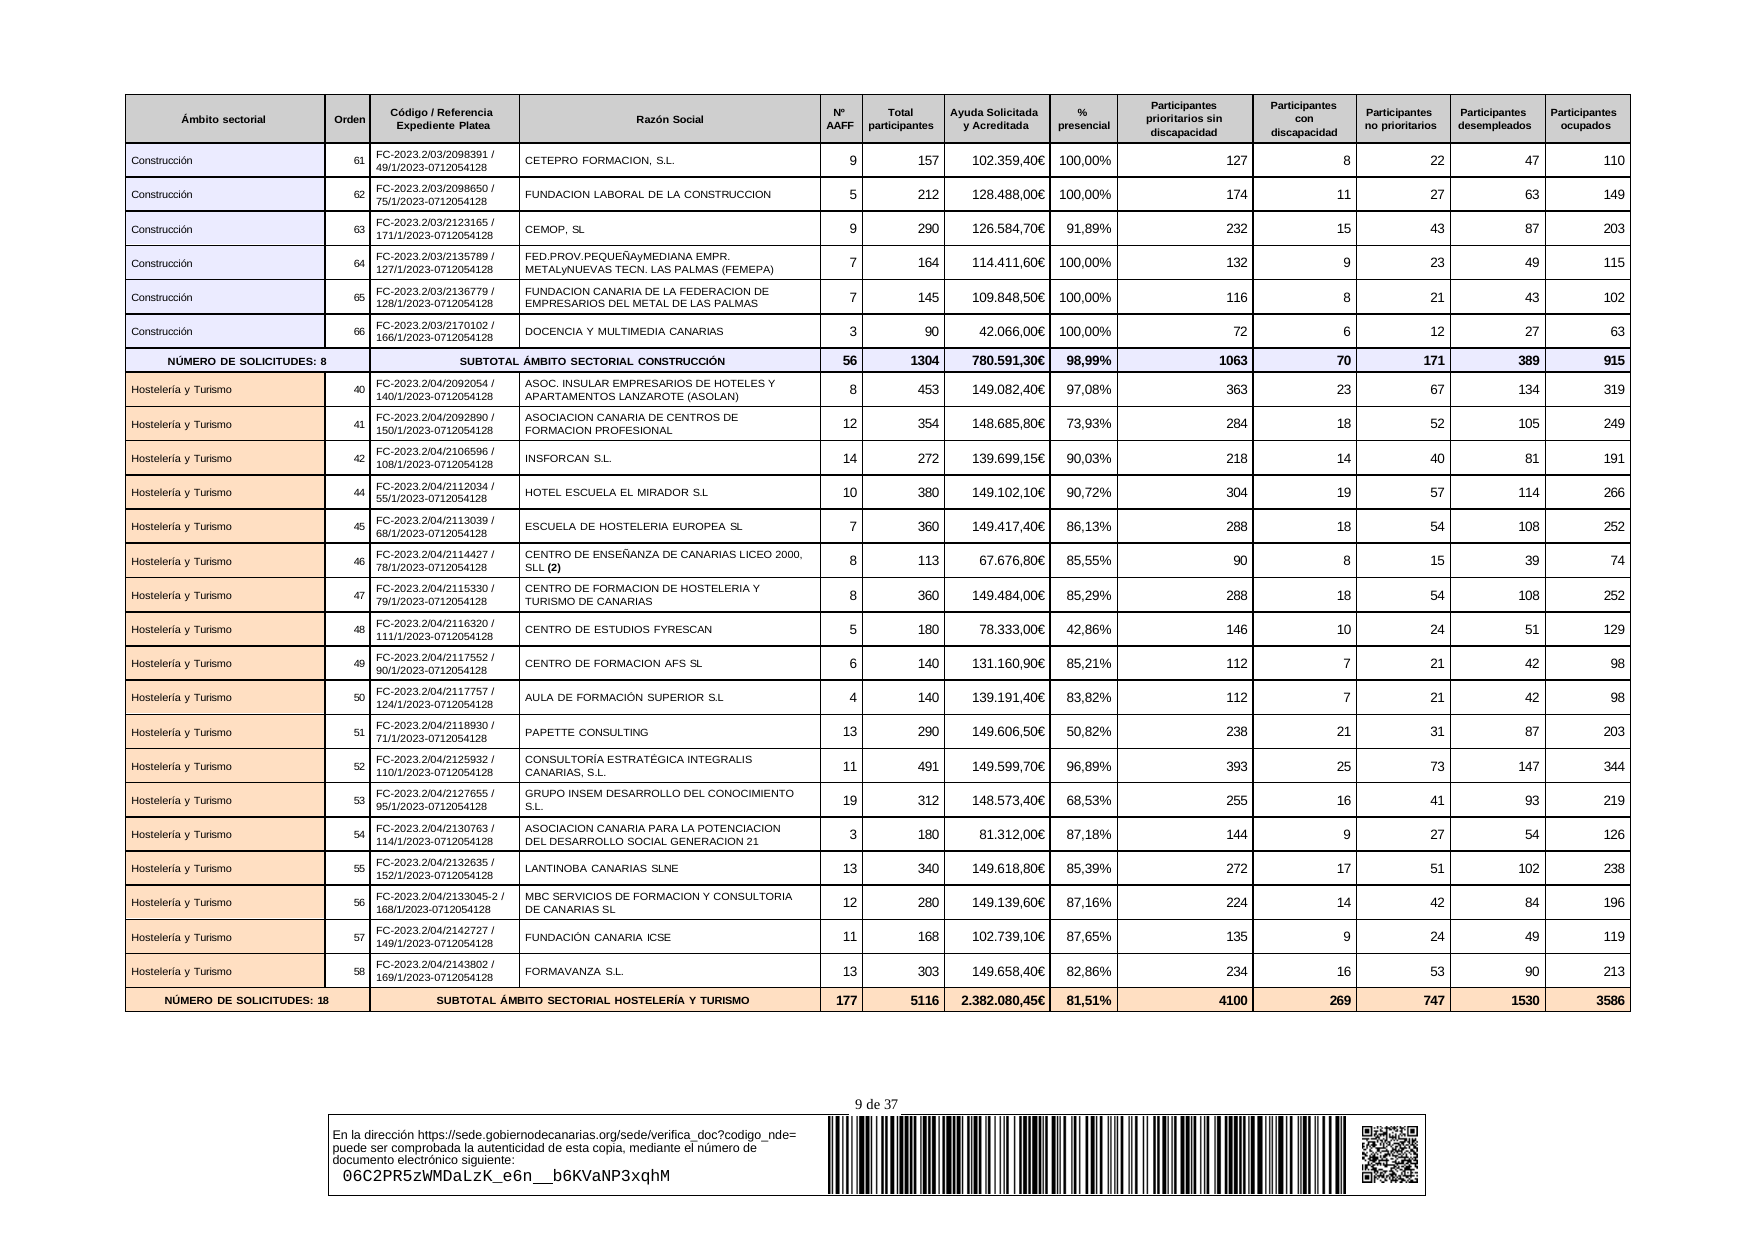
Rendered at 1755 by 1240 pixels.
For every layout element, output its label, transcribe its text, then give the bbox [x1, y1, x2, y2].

table_cell 149.417,40€ [945, 510, 1049, 542]
table_cell FUNDACION CANARIA DE LA FEDERACION DE EMPRESARIOS DEL METAL DE LAS PALMAS [520, 280, 820, 313]
table_cell 915 [1546, 349, 1630, 371]
table_cell 140 [863, 681, 944, 713]
table_cell 85,39% [1051, 852, 1117, 884]
table_cell 56 [326, 886, 369, 918]
table_cell FC-2023.2/04/2132635 / 152/1/2023-0712054128 [371, 852, 519, 884]
table_cell FC-2023.2/04/2143802 / 169/1/2023-0712054128 [371, 954, 519, 987]
table_cell 360 [863, 510, 944, 542]
table_cell 87 [1451, 715, 1545, 748]
table_cell 62 [326, 178, 369, 210]
table_cell Construcción [126, 144, 324, 176]
table_cell 74 [1546, 544, 1630, 577]
table_cell 51 [326, 715, 369, 748]
table_cell 73,93% [1051, 407, 1117, 440]
table_cell 90,03% [1051, 441, 1117, 474]
table_cell CEMOP, SL [520, 212, 820, 244]
table_cell ASOCIACION CANARIA DE CENTROS DE FORMACION PROFESIONAL [520, 407, 820, 440]
table_cell 304 [1118, 476, 1252, 508]
table_cell 27 [1357, 178, 1450, 210]
table_cell 288 [1118, 578, 1252, 611]
table_cell 41 [326, 407, 369, 440]
table_cell 363 [1118, 373, 1252, 406]
table_cell 23 [1357, 246, 1450, 279]
table_cell 164 [863, 246, 944, 279]
table_cell 393 [1118, 749, 1252, 782]
table_cell Hostelería y Turismo [126, 476, 324, 508]
table_cell 65 [326, 280, 369, 313]
table_cell 7 [821, 246, 862, 279]
table_cell 266 [1546, 476, 1630, 508]
table_cell 12 [821, 407, 862, 440]
table_cell 40 [326, 373, 369, 406]
table_cell 63 [1451, 178, 1545, 210]
table_cell 196 [1546, 886, 1630, 918]
table_cell Hostelería y Turismo [126, 954, 324, 987]
table_cell Hostelería y Turismo [126, 715, 324, 748]
table_cell CENTRO DE FORMACION AFS SL [520, 647, 820, 679]
table_cell 13 [821, 954, 862, 987]
table_cell 5 [821, 178, 862, 210]
table_cell 453 [863, 373, 944, 406]
table_cell 128.488,00€ [945, 178, 1049, 210]
table_cell 149.618,80€ [945, 852, 1049, 884]
table_cell FC-2023.2/03/2135789 / 127/1/2023-0712054128 [371, 246, 519, 279]
table_cell 66 [326, 315, 369, 347]
table_cell 146 [1118, 613, 1252, 645]
table_cell Hostelería y Turismo [126, 544, 324, 577]
table_cell 149.102,10€ [945, 476, 1049, 508]
table_cell 8 [1254, 144, 1356, 176]
table_cell FC-2023.2/04/2113039 / 68/1/2023-0712054128 [371, 510, 519, 542]
table_cell 14 [821, 441, 862, 474]
table_cell AULA DE FORMACIÓN SUPERIOR S.L [520, 681, 820, 713]
table_cell 63 [1546, 315, 1630, 347]
table_cell 224 [1118, 886, 1252, 918]
table_header Participantes desempleados [1451, 95, 1545, 142]
table_cell 177 [821, 988, 862, 1011]
table_cell 54 [1357, 578, 1450, 611]
table_cell 21 [1254, 715, 1356, 748]
table_cell 16 [1254, 783, 1356, 816]
table_cell 12 [821, 886, 862, 918]
table_cell 108 [1451, 510, 1545, 542]
table_cell 97,08% [1051, 373, 1117, 406]
table_cell 49 [326, 647, 369, 679]
table_cell 149 [1546, 178, 1630, 210]
table_cell 389 [1451, 349, 1545, 371]
table_cell Hostelería y Turismo [126, 852, 324, 884]
table_cell Hostelería y Turismo [126, 578, 324, 611]
table_cell 109.848,50€ [945, 280, 1049, 313]
table_cell NÚMERO DE SOLICITUDES: 18 [126, 988, 369, 1011]
table_cell DOCENCIA Y MULTIMEDIA CANARIAS [520, 315, 820, 347]
table_cell 11 [821, 749, 862, 782]
table_cell CENTRO DE ESTUDIOS FYRESCAN [520, 613, 820, 645]
table_cell 43 [1451, 280, 1545, 313]
table_cell 7 [821, 510, 862, 542]
table_cell 252 [1546, 510, 1630, 542]
table_cell FC-2023.2/03/2098650 / 75/1/2023-0712054128 [371, 178, 519, 210]
table_cell 232 [1118, 212, 1252, 244]
table_cell Hostelería y Turismo [126, 407, 324, 440]
table_cell ASOC. INSULAR EMPRESARIOS DE HOTELES Y APARTAMENTOS LANZAROTE (ASOLAN) [520, 373, 820, 406]
table_cell 10 [1254, 613, 1356, 645]
table_cell 85,29% [1051, 578, 1117, 611]
table_cell Hostelería y Turismo [126, 647, 324, 679]
table_cell 354 [863, 407, 944, 440]
table_cell 11 [821, 920, 862, 953]
table_cell 6 [821, 647, 862, 679]
table_cell FUNDACIÓN CANARIA ICSE [520, 920, 820, 953]
table_cell CENTRO DE ENSEÑANZA DE CANARIAS LICEO 2000, SLL (2) [520, 544, 820, 577]
table_cell 100,00% [1051, 144, 1117, 176]
table_cell 102 [1451, 852, 1545, 884]
table_header Total participantes [863, 95, 944, 142]
table_cell 134 [1451, 373, 1545, 406]
table_cell 491 [863, 749, 944, 782]
table_cell 73 [1357, 749, 1450, 782]
table_cell 54 [1357, 510, 1450, 542]
table_cell CETEPRO FORMACION, S.L. [520, 144, 820, 176]
table_cell 344 [1546, 749, 1630, 782]
table_cell 168 [863, 920, 944, 953]
table_cell 144 [1118, 818, 1252, 850]
table_header Participantes con discapacidad [1254, 95, 1356, 142]
table_cell 9 [1254, 246, 1356, 279]
table_cell 135 [1118, 920, 1252, 953]
table_cell 24 [1357, 613, 1450, 645]
table_cell FC-2023.2/04/2130763 / 114/1/2023-0712054128 [371, 818, 519, 850]
table_cell 47 [1451, 144, 1545, 176]
table_cell 24 [1357, 920, 1450, 953]
table_cell 100,00% [1051, 315, 1117, 347]
table_cell 15 [1254, 212, 1356, 244]
table_cell Hostelería y Turismo [126, 886, 324, 918]
table_cell 13 [821, 715, 862, 748]
table_cell FC-2023.2/04/2127655 / 95/1/2023-0712054128 [371, 783, 519, 816]
table_cell 312 [863, 783, 944, 816]
table_header % presencial [1051, 95, 1117, 142]
table_cell 81 [1451, 441, 1545, 474]
table_cell 13 [821, 852, 862, 884]
table_cell 93 [1451, 783, 1545, 816]
table_cell 234 [1118, 954, 1252, 987]
table_cell SUBTOTAL ÁMBITO SECTORIAL HOSTELERÍA Y TURISMO [371, 988, 820, 1011]
table_cell 42,86% [1051, 613, 1117, 645]
table_cell 112 [1118, 681, 1252, 713]
table_cell 53 [326, 783, 369, 816]
table_cell 5 [821, 613, 862, 645]
table_cell 272 [1118, 852, 1252, 884]
table_cell FC-2023.2/04/2142727 / 149/1/2023-0712054128 [371, 920, 519, 953]
table_cell 290 [863, 212, 944, 244]
table_cell 27 [1357, 818, 1450, 850]
table_cell 39 [1451, 544, 1545, 577]
table_cell HOTEL ESCUELA EL MIRADOR S.L [520, 476, 820, 508]
table_cell 116 [1118, 280, 1252, 313]
table_cell 10 [821, 476, 862, 508]
table_header Participantes ocupados [1546, 95, 1630, 142]
table_cell CONSULTORÍA ESTRATÉGICA INTEGRALIS CANARIAS, S.L. [520, 749, 820, 782]
table_cell 113 [863, 544, 944, 577]
table_cell FORMAVANZA S.L. [520, 954, 820, 987]
table_cell 203 [1546, 715, 1630, 748]
table_cell 280 [863, 886, 944, 918]
table_cell FC-2023.2/04/2115330 / 79/1/2023-0712054128 [371, 578, 519, 611]
table_cell FUNDACION LABORAL DE LA CONSTRUCCION [520, 178, 820, 210]
table_cell 42 [326, 441, 369, 474]
table_cell 255 [1118, 783, 1252, 816]
table_cell 157 [863, 144, 944, 176]
table_cell SUBTOTAL ÁMBITO SECTORIAL CONSTRUCCIÓN [371, 349, 820, 371]
table_cell Hostelería y Turismo [126, 441, 324, 474]
table_cell ASOCIACION CANARIA PARA LA POTENCIACION DEL DESARROLLO SOCIAL GENERACION 21 [520, 818, 820, 850]
table_cell 9 [1254, 920, 1356, 953]
table_cell 58 [326, 954, 369, 987]
table_cell 1304 [863, 349, 944, 371]
table_cell 52 [1357, 407, 1450, 440]
table_cell Hostelería y Turismo [126, 818, 324, 850]
table_cell 290 [863, 715, 944, 748]
table_cell 127 [1118, 144, 1252, 176]
table_cell 149.139,60€ [945, 886, 1049, 918]
table_cell 218 [1118, 441, 1252, 474]
table_cell MBC SERVICIOS DE FORMACION Y CONSULTORIA DE CANARIAS SL [520, 886, 820, 918]
table_cell 45 [326, 510, 369, 542]
table_cell 145 [863, 280, 944, 313]
table_cell 21 [1357, 647, 1450, 679]
table_cell 81,51% [1051, 988, 1117, 1011]
table_cell 3 [821, 315, 862, 347]
table_cell 7 [821, 280, 862, 313]
table_cell Construcción [126, 178, 324, 210]
table_cell 17 [1254, 852, 1356, 884]
table_cell 8 [1254, 544, 1356, 577]
table_cell 8 [821, 373, 862, 406]
table_cell 90,72% [1051, 476, 1117, 508]
table_header Orden [326, 95, 369, 142]
table_cell 42 [1451, 681, 1545, 713]
table_cell 25 [1254, 749, 1356, 782]
table_header Código / Referencia Expediente Platea [371, 95, 519, 142]
table_cell 272 [863, 441, 944, 474]
table_cell 126 [1546, 818, 1630, 850]
table_cell 85,21% [1051, 647, 1117, 679]
table_cell 42.066,00€ [945, 315, 1049, 347]
table_cell 56 [821, 349, 862, 371]
table_cell 114.411,60€ [945, 246, 1049, 279]
table_cell 212 [863, 178, 944, 210]
table_cell 57 [1357, 476, 1450, 508]
table_cell 110 [1546, 144, 1630, 176]
table_cell 86,13% [1051, 510, 1117, 542]
table_cell 27 [1451, 315, 1545, 347]
table_cell 54 [326, 818, 369, 850]
table_cell 9 [821, 144, 862, 176]
table_cell Construcción [126, 212, 324, 244]
table_cell 102.739,10€ [945, 920, 1049, 953]
table_cell 61 [326, 144, 369, 176]
table_cell 9 [1254, 818, 1356, 850]
table_cell 249 [1546, 407, 1630, 440]
table_cell 23 [1254, 373, 1356, 406]
table_cell 96,89% [1051, 749, 1117, 782]
table_cell 4100 [1118, 988, 1252, 1011]
table_cell 14 [1254, 441, 1356, 474]
table_cell 72 [1118, 315, 1252, 347]
table_header Participantes prioritarios sin discapacidad [1118, 95, 1252, 142]
table_cell 139.699,15€ [945, 441, 1049, 474]
table_cell 82,86% [1051, 954, 1117, 987]
table_cell 98 [1546, 647, 1630, 679]
table_header Razón Social [520, 95, 820, 142]
table_cell 131.160,90€ [945, 647, 1049, 679]
table_cell 1530 [1451, 988, 1545, 1011]
table_cell 83,82% [1051, 681, 1117, 713]
table_cell PAPETTE CONSULTING [520, 715, 820, 748]
table_cell 15 [1357, 544, 1450, 577]
table_cell FED.PROV.PEQUEÑAyMEDIANA EMPR. METALyNUEVAS TECN. LAS PALMAS (FEMEPA) [520, 246, 820, 279]
table_cell 48 [326, 613, 369, 645]
table_cell 18 [1254, 407, 1356, 440]
table_cell 112 [1118, 647, 1252, 679]
table_cell 102 [1546, 280, 1630, 313]
table_cell 3 [821, 818, 862, 850]
table_cell 19 [1254, 476, 1356, 508]
table_cell 90 [1118, 544, 1252, 577]
table_cell FC-2023.2/03/2136779 / 128/1/2023-0712054128 [371, 280, 519, 313]
table_cell 81.312,00€ [945, 818, 1049, 850]
table_cell 55 [326, 852, 369, 884]
table_cell 11 [1254, 178, 1356, 210]
table_cell 8 [1254, 280, 1356, 313]
table_cell 213 [1546, 954, 1630, 987]
table_cell FC-2023.2/04/2092054 / 140/1/2023-0712054128 [371, 373, 519, 406]
table_cell 70 [1254, 349, 1356, 371]
table_cell 85,55% [1051, 544, 1117, 577]
table_cell 98,99% [1051, 349, 1117, 371]
table_cell 22 [1357, 144, 1450, 176]
table_cell 18 [1254, 510, 1356, 542]
table_cell 219 [1546, 783, 1630, 816]
table_cell 284 [1118, 407, 1252, 440]
table_cell CENTRO DE FORMACION DE HOSTELERIA Y TURISMO DE CANARIAS [520, 578, 820, 611]
table_cell 180 [863, 818, 944, 850]
table_cell 132 [1118, 246, 1252, 279]
table_cell 50 [326, 681, 369, 713]
table_cell FC-2023.2/04/2112034 / 55/1/2023-0712054128 [371, 476, 519, 508]
table_cell 64 [326, 246, 369, 279]
table_cell 191 [1546, 441, 1630, 474]
table_cell 87,65% [1051, 920, 1117, 953]
table_cell 67 [1357, 373, 1450, 406]
table_header Participantes no prioritarios [1357, 95, 1450, 142]
table_cell 54 [1451, 818, 1545, 850]
table_cell 203 [1546, 212, 1630, 244]
table_cell 7 [1254, 647, 1356, 679]
table_cell 53 [1357, 954, 1450, 987]
table_cell 148.685,80€ [945, 407, 1049, 440]
table_cell 8 [821, 578, 862, 611]
table_cell 51 [1357, 852, 1450, 884]
table_cell 102.359,40€ [945, 144, 1049, 176]
table_cell 63 [326, 212, 369, 244]
table_cell 4 [821, 681, 862, 713]
table_cell 149.599,70€ [945, 749, 1049, 782]
table_cell 380 [863, 476, 944, 508]
table_cell 114 [1451, 476, 1545, 508]
table_cell 49 [1451, 246, 1545, 279]
table_cell 360 [863, 578, 944, 611]
table_cell 148.573,40€ [945, 783, 1049, 816]
table_cell 12 [1357, 315, 1450, 347]
table_cell Construcción [126, 280, 324, 313]
table_cell 18 [1254, 578, 1356, 611]
table_cell 47 [326, 578, 369, 611]
table_cell 91,89% [1051, 212, 1117, 244]
table_cell INSFORCAN S.L. [520, 441, 820, 474]
table_cell FC-2023.2/03/2170102 / 166/1/2023-0712054128 [371, 315, 519, 347]
table_cell 252 [1546, 578, 1630, 611]
table_cell 149.484,00€ [945, 578, 1049, 611]
table_cell 126.584,70€ [945, 212, 1049, 244]
table_cell 303 [863, 954, 944, 987]
table_cell FC-2023.2/04/2116320 / 111/1/2023-0712054128 [371, 613, 519, 645]
table_cell LANTINOBA CANARIAS SLNE [520, 852, 820, 884]
table_cell 288 [1118, 510, 1252, 542]
table_cell 41 [1357, 783, 1450, 816]
table_cell Construcción [126, 246, 324, 279]
table_cell Hostelería y Turismo [126, 920, 324, 953]
table_cell 149.082,40€ [945, 373, 1049, 406]
table_cell 50,82% [1051, 715, 1117, 748]
table_cell 7 [1254, 681, 1356, 713]
table_cell 98 [1546, 681, 1630, 713]
table_cell 108 [1451, 578, 1545, 611]
table_cell 84 [1451, 886, 1545, 918]
table_cell 2.382.080,45€ [945, 988, 1049, 1011]
table_cell FC-2023.2/04/2092890 / 150/1/2023-0712054128 [371, 407, 519, 440]
table_cell Hostelería y Turismo [126, 783, 324, 816]
table_cell 49 [1451, 920, 1545, 953]
table_cell 238 [1118, 715, 1252, 748]
table_cell 9 [821, 212, 862, 244]
table_cell 149.606,50€ [945, 715, 1049, 748]
table_cell Hostelería y Turismo [126, 510, 324, 542]
table_cell 100,00% [1051, 280, 1117, 313]
table_cell 147 [1451, 749, 1545, 782]
table_cell Hostelería y Turismo [126, 749, 324, 782]
table_cell 180 [863, 613, 944, 645]
table_cell 780.591,30€ [945, 349, 1049, 371]
table_cell 140 [863, 647, 944, 679]
table_cell FC-2023.2/03/2098391 / 49/1/2023-0712054128 [371, 144, 519, 176]
table_cell 129 [1546, 613, 1630, 645]
table_cell 21 [1357, 280, 1450, 313]
table_cell 139.191,40€ [945, 681, 1049, 713]
table_cell 16 [1254, 954, 1356, 987]
table_cell 340 [863, 852, 944, 884]
table_cell 44 [326, 476, 369, 508]
table_cell 52 [326, 749, 369, 782]
table_cell NÚMERO DE SOLICITUDES: 8 [126, 349, 369, 371]
table_cell 46 [326, 544, 369, 577]
table_cell 1063 [1118, 349, 1252, 371]
table_cell 269 [1254, 988, 1356, 1011]
table_cell 68,53% [1051, 783, 1117, 816]
table_cell 42 [1451, 647, 1545, 679]
table_cell 747 [1357, 988, 1450, 1011]
table_cell Hostelería y Turismo [126, 613, 324, 645]
table_cell 51 [1451, 613, 1545, 645]
table_cell FC-2023.2/04/2125932 / 110/1/2023-0712054128 [371, 749, 519, 782]
table_cell GRUPO INSEM DESARROLLO DEL CONOCIMIENTO S.L. [520, 783, 820, 816]
table_cell 8 [821, 544, 862, 577]
table_cell 100,00% [1051, 246, 1117, 279]
table_cell 5116 [863, 988, 944, 1011]
table_header Ayuda Solicitada y Acreditada [945, 95, 1049, 142]
table_cell 90 [863, 315, 944, 347]
table_header Ámbito sectorial [126, 95, 324, 142]
table_cell FC-2023.2/04/2133045-2 / 168/1/2023-0712054128 [371, 886, 519, 918]
table_cell 40 [1357, 441, 1450, 474]
table_cell 100,00% [1051, 178, 1117, 210]
table_cell FC-2023.2/03/2123165 / 171/1/2023-0712054128 [371, 212, 519, 244]
table_cell 115 [1546, 246, 1630, 279]
table_cell 119 [1546, 920, 1630, 953]
table_cell 87 [1451, 212, 1545, 244]
table_cell 14 [1254, 886, 1356, 918]
table_cell 6 [1254, 315, 1356, 347]
table_cell 43 [1357, 212, 1450, 244]
table_cell 57 [326, 920, 369, 953]
table_cell 87,18% [1051, 818, 1117, 850]
table_cell 87,16% [1051, 886, 1117, 918]
table_cell FC-2023.2/04/2118930 / 71/1/2023-0712054128 [371, 715, 519, 748]
table_cell Hostelería y Turismo [126, 681, 324, 713]
table_cell 174 [1118, 178, 1252, 210]
table_cell 19 [821, 783, 862, 816]
table_cell FC-2023.2/04/2114427 / 78/1/2023-0712054128 [371, 544, 519, 577]
table_cell 238 [1546, 852, 1630, 884]
table_cell 90 [1451, 954, 1545, 987]
table_cell 319 [1546, 373, 1630, 406]
table_cell FC-2023.2/04/2117757 / 124/1/2023-0712054128 [371, 681, 519, 713]
table_cell 171 [1357, 349, 1450, 371]
table_cell 21 [1357, 681, 1450, 713]
table_cell 78.333,00€ [945, 613, 1049, 645]
table_header Nº AAFF [821, 95, 862, 142]
table_cell 149.658,40€ [945, 954, 1049, 987]
table_cell ESCUELA DE HOSTELERIA EUROPEA SL [520, 510, 820, 542]
table_cell 105 [1451, 407, 1545, 440]
table_cell 67.676,80€ [945, 544, 1049, 577]
table_cell Hostelería y Turismo [126, 373, 324, 406]
table_cell FC-2023.2/04/2106596 / 108/1/2023-0712054128 [371, 441, 519, 474]
table_cell FC-2023.2/04/2117552 / 90/1/2023-0712054128 [371, 647, 519, 679]
table_cell 42 [1357, 886, 1450, 918]
table_cell 31 [1357, 715, 1450, 748]
table_cell Construcción [126, 315, 324, 347]
table_cell 3586 [1546, 988, 1630, 1011]
